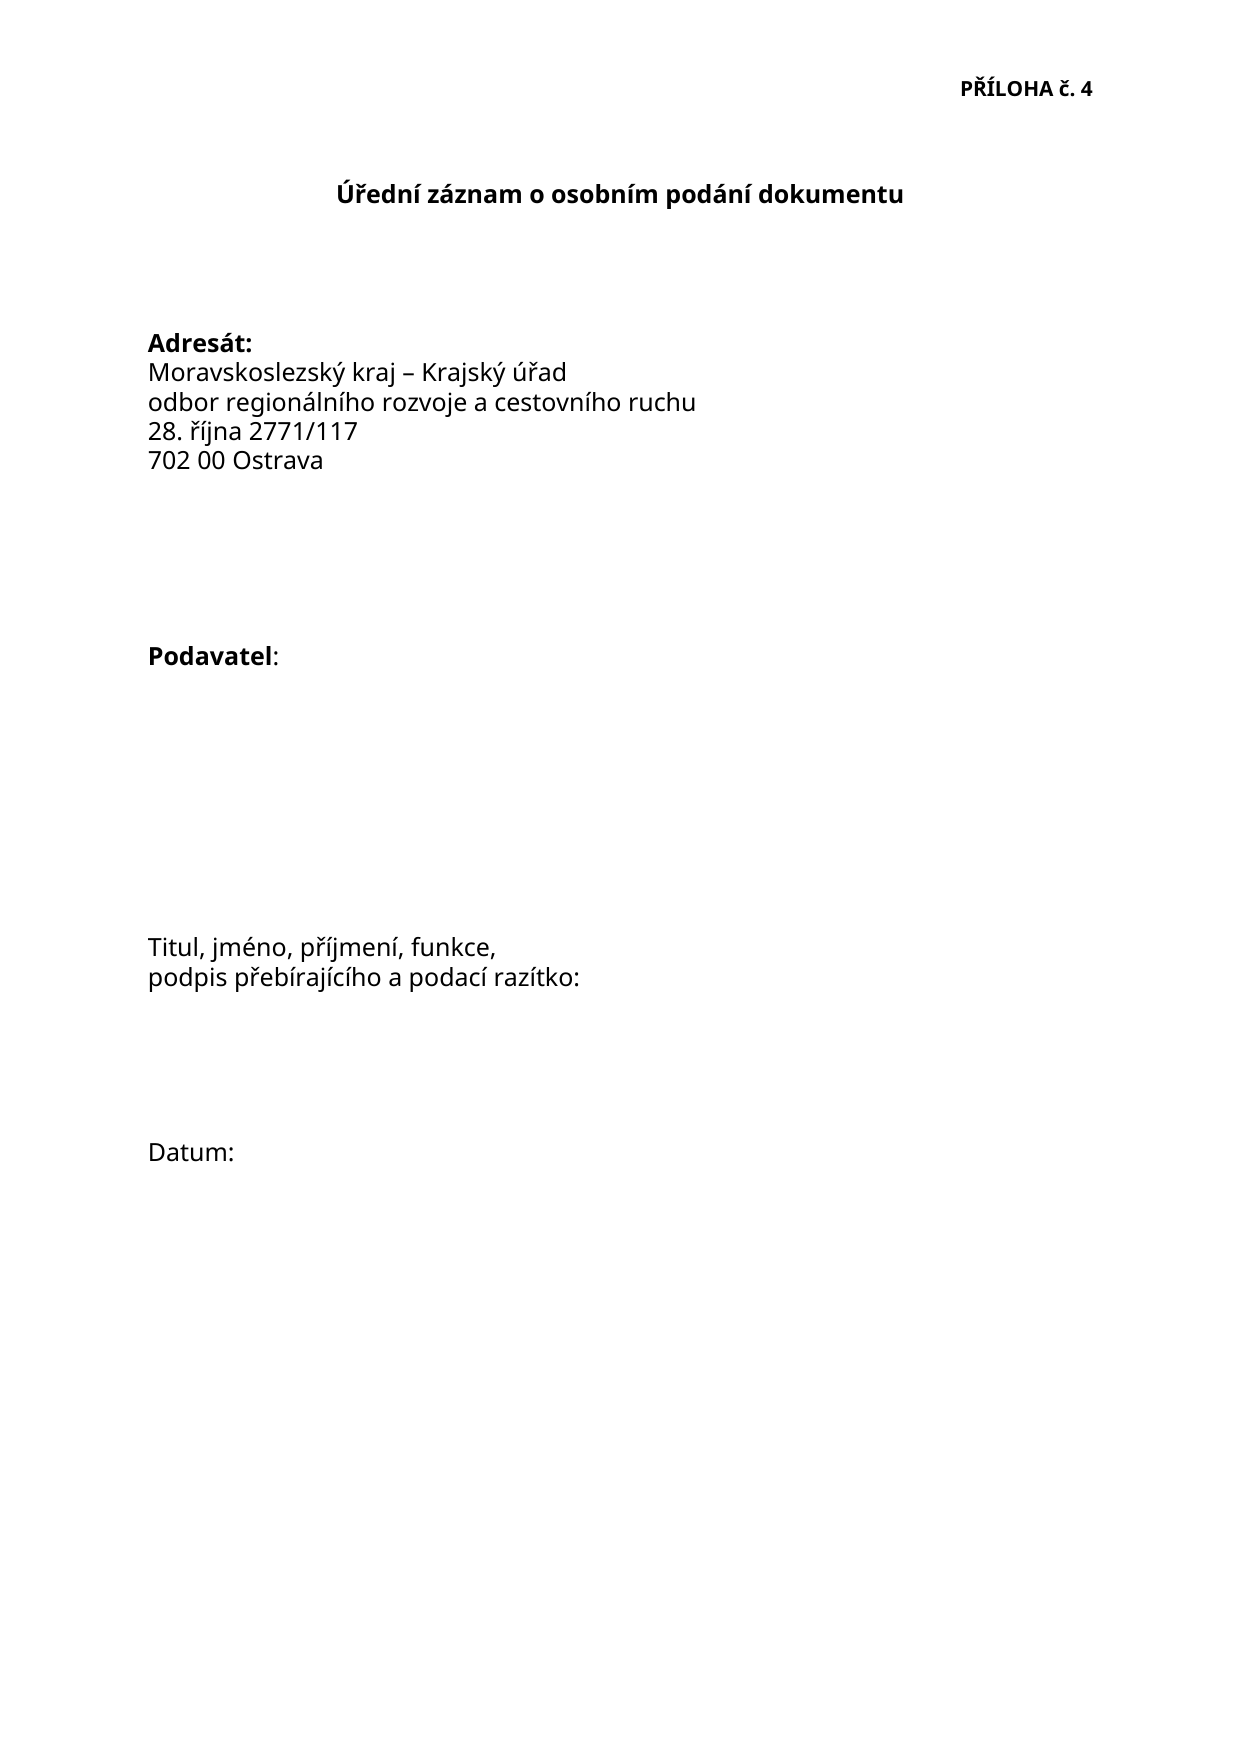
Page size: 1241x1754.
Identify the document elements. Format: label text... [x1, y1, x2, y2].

text Moravskoslezský kraj – Krajský úřad [148, 358, 1093, 388]
text Datum: [148, 1138, 1093, 1167]
subtitle Úřední záznam o osobním podání dokumentu [148, 177, 1093, 211]
text Podavatel: [148, 642, 1093, 671]
text Adresát: [148, 329, 1093, 358]
text 28. října 2771/117 [148, 417, 1093, 446]
text Titul, jméno, příjmení, funkce, [148, 933, 1093, 963]
text podpis přebírajícího a podací razítko: [148, 963, 1093, 992]
text 702 00 Ostrava [148, 446, 1093, 475]
text odbor regionálního rozvoje a cestovního ruchu [148, 388, 1093, 417]
